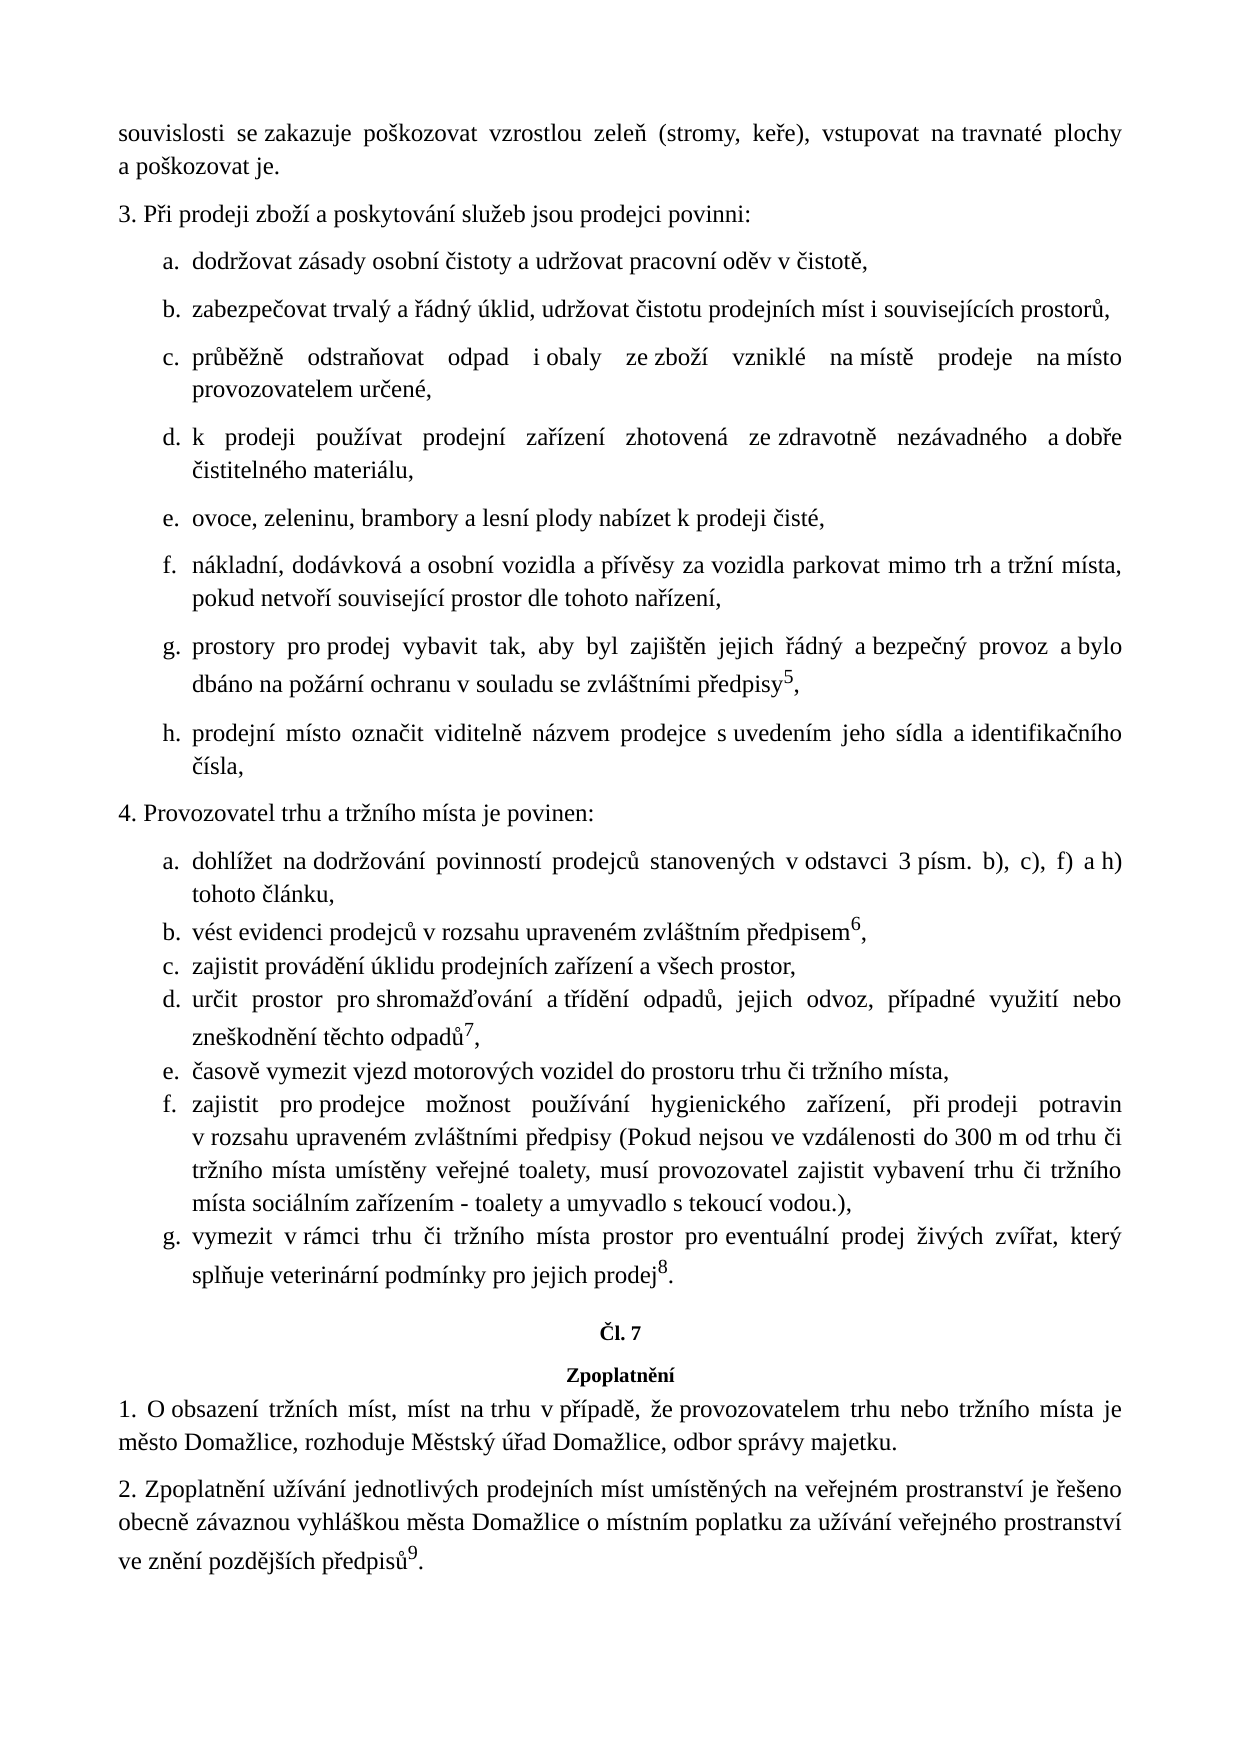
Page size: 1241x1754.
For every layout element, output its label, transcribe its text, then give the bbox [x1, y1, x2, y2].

list dodržovat zásady osobní čistoty a udržovat pracovní oděv v čistotě, [162, 246, 1122, 275]
text 1. O obsazení tržních míst, míst na trhu v případě, že provozovatelem trhu nebo tržního místa je město Domažlice, rozhoduje Městský úřad Domažlice, odbor správy majetku. [118, 1394, 1122, 1455]
list zajistit pro prodejce možnost používání hygienického zařízení, při prodeji potravin v rozsahu upraveném zvláštními předpisy (Pokud nejsou ve vzdálenosti do 300 m od trhu či tržního místa umístěny veřejné toalety, musí provozovatel zajistit vybavení trhu či tržního místa sociálním zařízením - toalety a umyvadlo s tekoucí vodou.), [162, 1089, 1122, 1217]
list vymezit v rámci trhu či tržního místa prostor pro eventuální prodej živých zvířat, který splňuje veterinární podmínky pro jejich prodej8. [162, 1221, 1122, 1288]
subtitle Zpoplatnění [118, 1363, 1122, 1387]
list časově vymezit vjezd motorových vozidel do prostoru trhu či tržního místa, [162, 1056, 1122, 1085]
list zajistit provádění úklidu prodejních zařízení a všech prostor, [162, 951, 1122, 979]
subtitle Čl. 7 [118, 1321, 1122, 1344]
text 3. Při prodeji zboží a poskytování služeb jsou prodejci povinni: [118, 199, 1122, 227]
list dohlížet na dodržování povinností prodejců stanovených v odstavci 3 písm. b), c), f) a h) tohoto článku, [162, 846, 1122, 908]
list ovoce, zeleninu, brambory a lesní plody nabízet k prodeji čisté, [162, 503, 1122, 532]
list průběžně odstraňovat odpad i obaly ze zboží vzniklé na místě prodeje na místo provozovatelem určené, [162, 342, 1122, 403]
list prodejní místo označit viditelně názvem prodejce s uvedením jeho sídla a identifikačního čísla, [162, 718, 1122, 780]
text souvislosti se zakazuje poškozovat vzrostlou zeleň (stromy, keře), vstupovat na travnaté plochy a poškozovat je. [118, 118, 1122, 180]
list určit prostor pro shromažďování a třídění odpadů, jejich odvoz, případné využití nebo zneškodnění těchto odpadů7, [162, 984, 1122, 1051]
text 2. Zpoplatnění užívání jednotlivých prodejních míst umístěných na veřejném prostranství je řešeno obecně závaznou vyhláškou města Domažlice o místním poplatku za užívání veřejného prostranství ve znění pozdějších předpisů9. [118, 1474, 1122, 1574]
text 4. Provozovatel trhu a tržního místa je povinen: [118, 798, 1122, 827]
list prostory pro prodej vybavit tak, aby byl zajištěn jejich řádný a bezpečný provoz a bylo dbáno na požární ochranu v souladu se zvláštními předpisy5, [162, 631, 1122, 698]
list nákladní, dodávková a osobní vozidla a přívěsy za vozidla parkovat mimo trh a tržní místa, pokud netvoří související prostor dle tohoto nařízení, [162, 550, 1122, 612]
list zabezpečovat trvalý a řádný úklid, udržovat čistotu prodejních míst i souvisejících prostorů, [162, 294, 1122, 323]
list k prodeji používat prodejní zařízení zhotovená ze zdravotně nezávadného a dobře čistitelného materiálu, [162, 422, 1122, 484]
list vést evidenci prodejců v rozsahu upraveném zvláštním předpisem6, [162, 912, 1122, 946]
